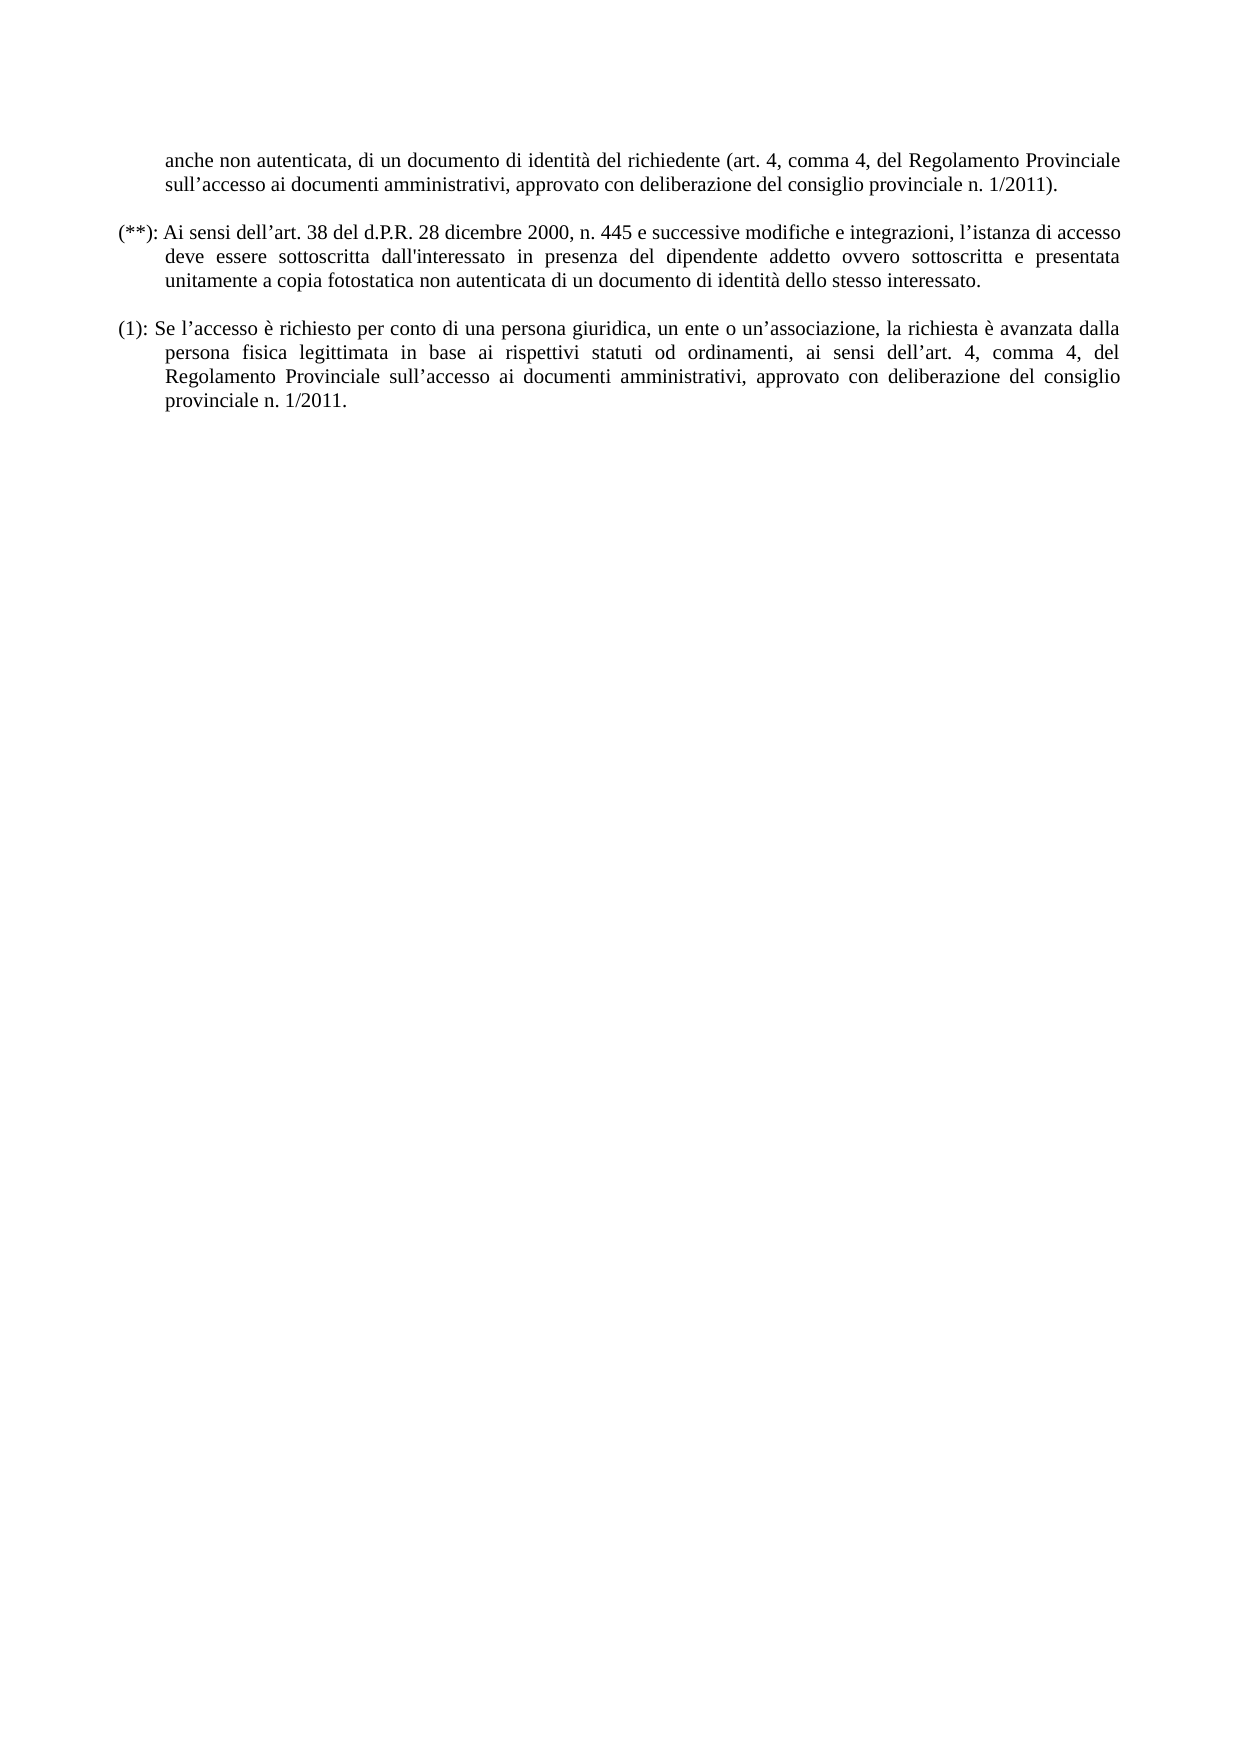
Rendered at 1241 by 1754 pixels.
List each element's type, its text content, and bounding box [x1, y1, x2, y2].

text anche non autenticata, di un documento di identità del richiedente (art. 4, comma 4, del Regolamento Provinciale sull’accesso ai documenti amministrativi, approvato con deliberazione del consiglio provinciale n. 1/2011). [118, 148, 1122, 196]
text (**): Ai sensi dell’art. 38 del d.P.R. 28 dicembre 2000, n. 445 e successive modifiche e integrazioni, l’istanza di accesso deve essere sottoscritta dall'interessato in presenza del dipendente addetto ovvero sottoscritta e presentata unitamente a copia fotostatica non autenticata di un documento di identità dello stesso interessato. [118, 220, 1122, 292]
text (1): Se l’accesso è richiesto per conto di una persona giuridica, un ente o un’associazione, la richiesta è avanzata dalla persona fisica legittimata in base ai rispettivi statuti od ordinamenti, ai sensi dell’art. 4, comma 4, del Regolamento Provinciale sull’accesso ai documenti amministrativi, approvato con deliberazione del consiglio provinciale n. 1/2011. [118, 316, 1122, 412]
